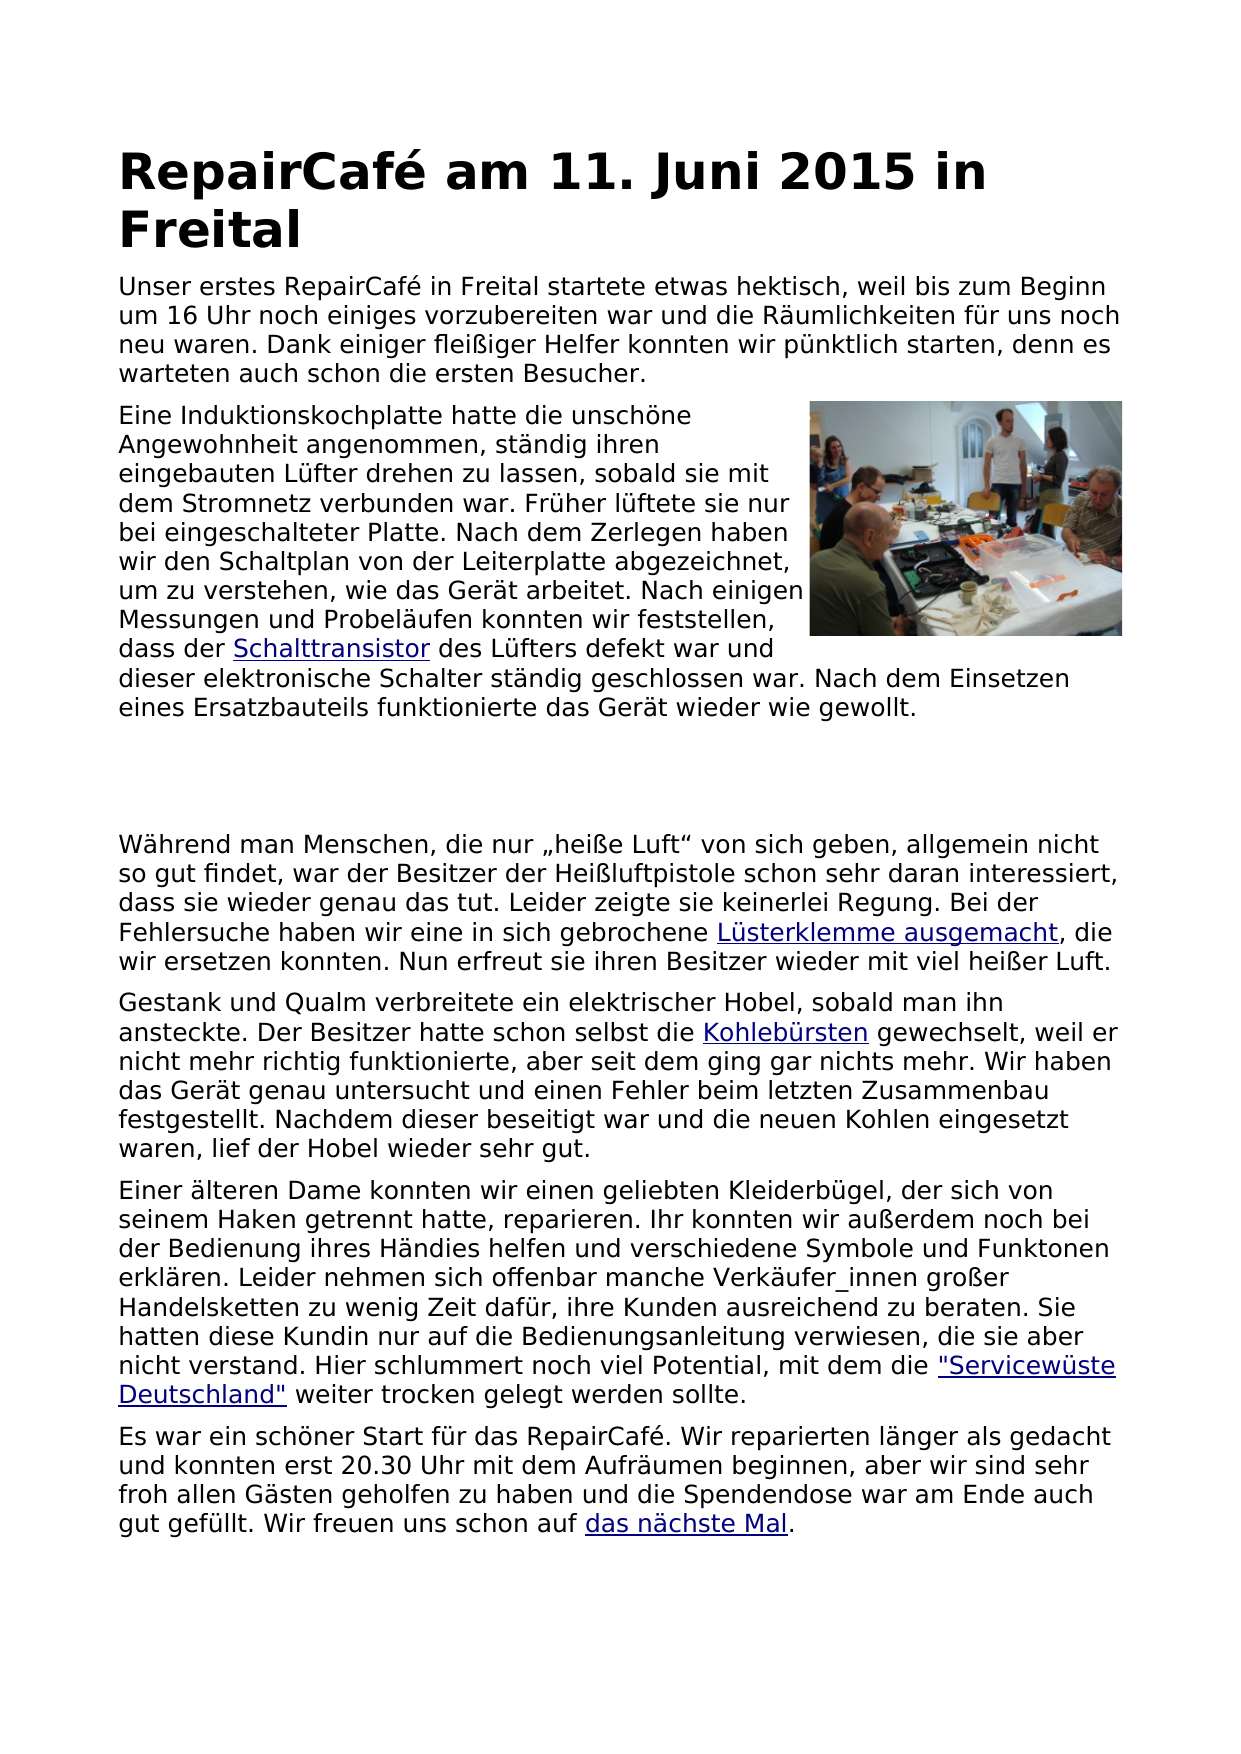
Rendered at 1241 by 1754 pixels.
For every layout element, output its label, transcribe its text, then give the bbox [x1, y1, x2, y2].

text Es war ein schöner Start für das RepairCafé. Wir reparierten länger als gedacht und konnten erst 20.30 Uhr mit dem Aufräumen beginnen, aber wir sind sehr froh allen Gästen geholfen zu haben und die Spendendose war am Ende auch gut gefüllt. Wir freuen uns schon auf das nächste Mal. [118, 1422, 1122, 1539]
text Gestank und Qualm verbreitete ein elektrischer Hobel, sobald man ihn ansteckte. Der Besitzer hatte schon selbst die Kohlebürsten gewechselt, weil er nicht mehr richtig funktionierte, aber seit dem ging gar nichts mehr. Wir haben das Gerät genau untersucht und einen Fehler beim letzten Zusammenbau festgestellt. Nachdem dieser beseitigt war und die neuen Kohlen eingesetzt waren, lief der Hobel wieder sehr gut. [118, 989, 1122, 1164]
text Während man Menschen, die nur „heiße Luft“ von sich geben, allgemein nicht so gut findet, war der Besitzer der Heißluftpistole schon sehr daran interessiert, dass sie wieder genau das tut. Leider zeigte sie keinerlei Regung. Bei der Fehlersuche haben wir eine in sich gebrochene Lüsterklemme ausgemacht, die wir ersetzen konnten. Nun erfreut sie ihren Besitzer wieder mit viel heißer Luft. [118, 830, 1122, 976]
text Eine Induktionskochplatte hatte die unschöne Angewohnheit angenommen, ständig ihren eingebauten Lüfter drehen zu lassen, sobald sie mit dem Stromnetz verbunden war. Früher lüftete sie nur bei eingeschalteter Platte. Nach dem Zerlegen haben wir den Schaltplan von der Leiterplatte abgezeichnet, um zu verstehen, wie das Gerät arbeitet. Nach einigen Messungen und Probeläufen konnten wir feststellen, dass der Schalttransistor des Lüfters defekt war und dieser elektronische Schalter ständig geschlossen war. Nach dem Einsetzen eines Ersatzbauteils funktionierte das Gerät wieder wie gewollt. [118, 401, 1122, 722]
text Einer älteren Dame konnten wir einen geliebten Kleiderbügel, der sich von seinem Haken getrennt hatte, reparieren. Ihr konnten wir außerdem noch bei der Bedienung ihres Händies helfen und verschiedene Symbole und Funktonen erklären. Leider nehmen sich offenbar manche Verkäufer_innen großer Handelsketten zu wenig Zeit dafür, ihre Kunden ausreichend zu beraten. Sie hatten diese Kundin nur auf die Bedienungsanleitung verwiesen, die sie aber nicht verstand. Hier schlummert noch viel Potential, mit dem die "Servicewüste Deutschland" weiter trocken gelegt werden sollte. [118, 1176, 1122, 1409]
picture [809, 401, 1123, 636]
subtitle RepairCafé am 11. Juni 2015 in Freital [118, 143, 1122, 259]
text Unser erstes RepairCafé in Freital startete etwas hektisch, weil bis zum Beginn um 16 Uhr noch einiges vorzubereiten war und die Räumlichkeiten für uns noch neu waren. Dank einiger fleißiger Helfer konnten wir pünktlich starten, denn es warteten auch schon die ersten Besucher. [118, 272, 1122, 389]
